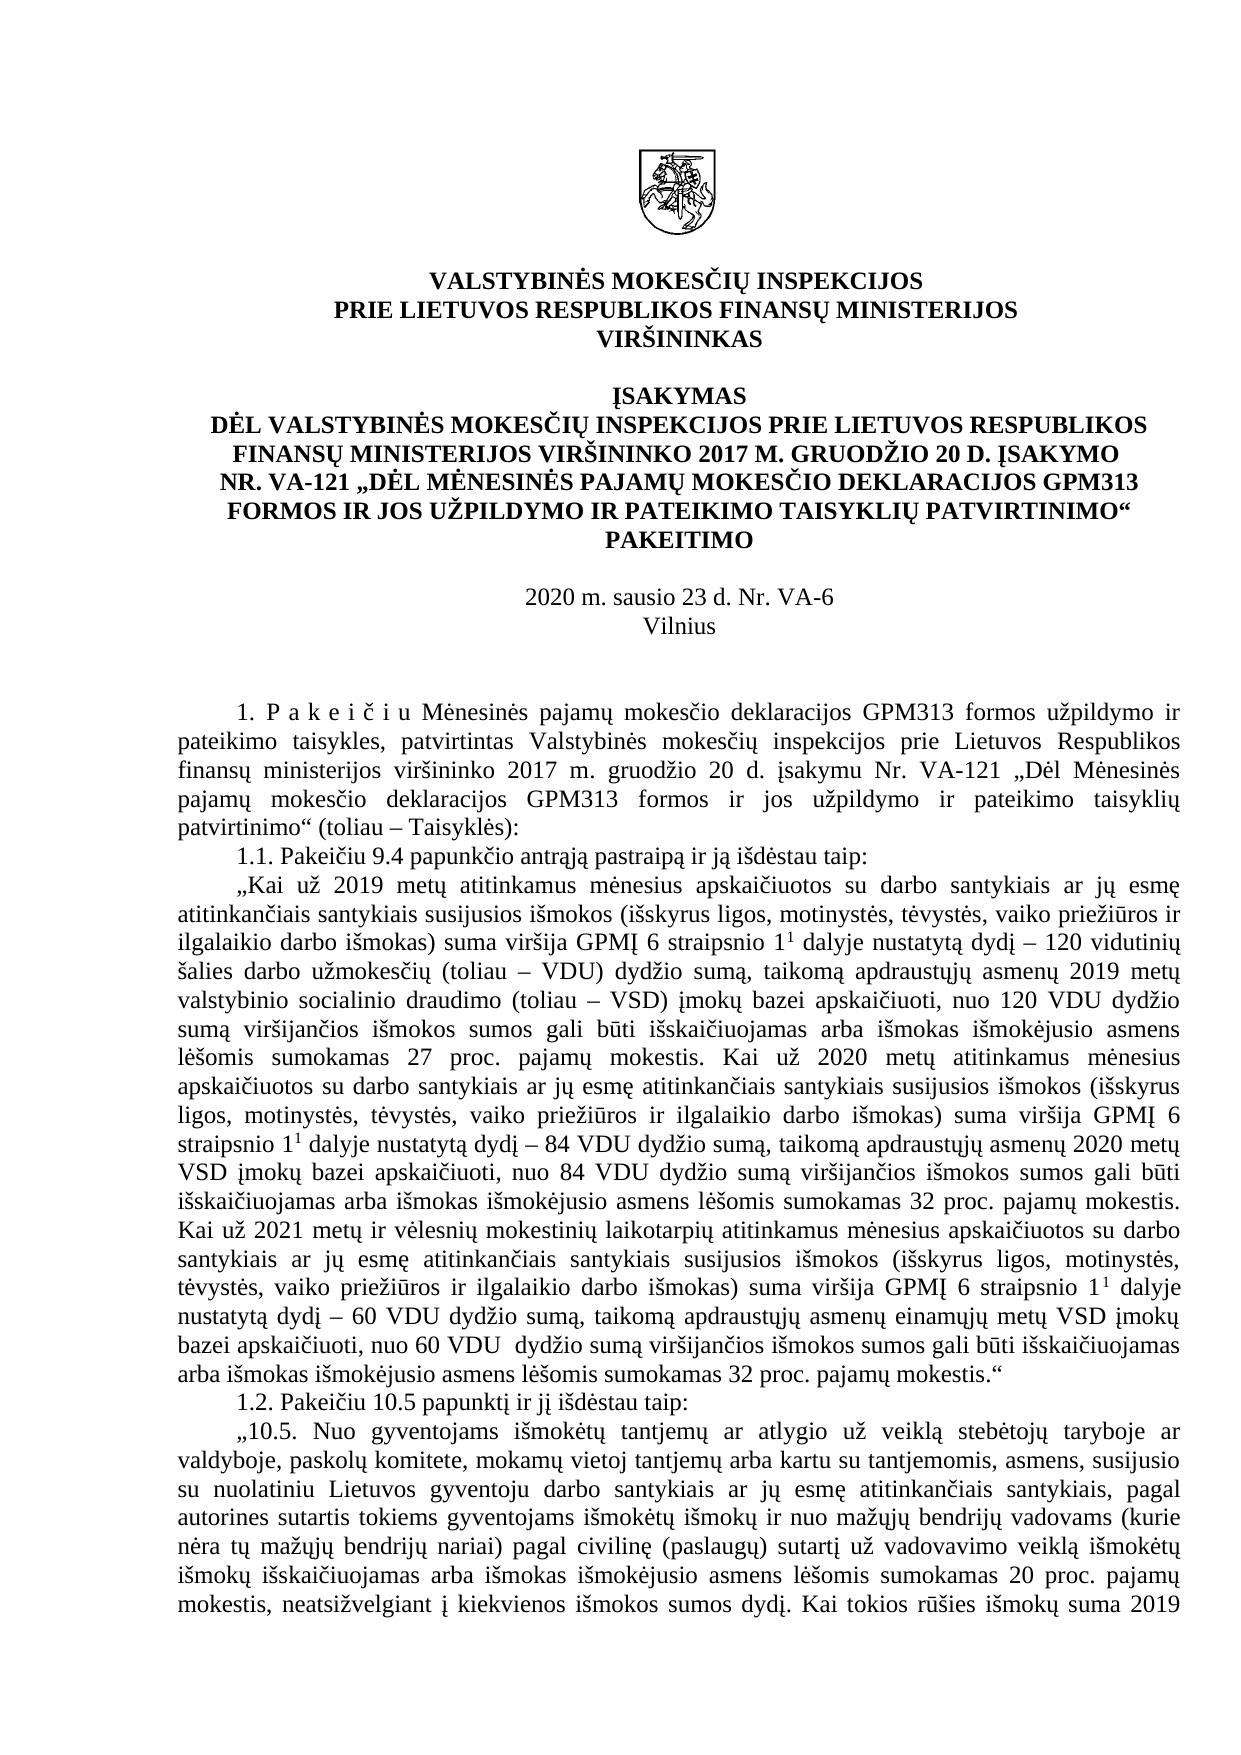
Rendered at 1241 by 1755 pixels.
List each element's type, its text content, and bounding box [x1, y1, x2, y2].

text 1.2. Pakeičiu 10.5 papunktį ir jį išdėstau taip: [236, 1387, 1181, 1416]
text VALSTYBINĖS MOKESČIŲ INSPEKCIJOS PRIE LIETUVOS RESPUBLIKOS FINANSŲ MINISTERIJOS VIRŠININKAS [177, 266, 1181, 352]
text „Kai už 2019 metų atitinkamus mėnesius apskaičiuotos su darbo santykiais ar jų esmę atitinkančiais santykiais susijusios išmokos (išskyrus ligos, motinystės, tėvystės, vaiko priežiūros ir ilgalaikio darbo išmokas) suma viršija GPMĮ 6 straipsnio 11 dalyje nustatytą dydį – 120 vidutinių šalies darbo užmokesčių (toliau – VDU) dydžio sumą, taikomą apdraustųjų asmenų 2019 metų valstybinio socialinio draudimo (toliau – VSD) įmokų bazei apskaičiuoti, nuo 120 VDU dydžio sumą viršijančios išmokos sumos gali būti išskaičiuojamas arba išmokas išmokėjusio asmens lėšomis sumokamas 27 proc. pajamų mokestis. Kai už 2020 metų atitinkamus mėnesius apskaičiuotos su darbo santykiais ar jų esmę atitinkančiais santykiais susijusios išmokos (išskyrus ligos, motinystės, tėvystės, vaiko priežiūros ir ilgalaikio darbo išmokas) suma viršija GPMĮ 6 straipsnio 11 dalyje nustatytą dydį – 84 VDU dydžio sumą, taikomą apdraustųjų asmenų 2020 metų VSD įmokų bazei apskaičiuoti, nuo 84 VDU dydžio sumą viršijančios išmokos sumos gali būti išskaičiuojamas arba išmokas išmokėjusio asmens lėšomis sumokamas 32 proc. pajamų mokestis. Kai už 2021 metų ir vėlesnių mokestinių laikotarpių atitinkamus mėnesius apskaičiuotos su darbo santykiais ar jų esmę atitinkančiais santykiais susijusios išmokos (išskyrus ligos, motinystės, tėvystės, vaiko priežiūros ir ilgalaikio darbo išmokas) suma viršija GPMĮ 6 straipsnio 11 dalyje nustatytą dydį – 60 VDU dydžio sumą, taikomą apdraustųjų asmenų einamųjų metų VSD įmokų bazei apskaičiuoti, nuo 60 VDU dydžio sumą viršijančios išmokos sumos gali būti išskaičiuojamas arba išmokas išmokėjusio asmens lėšomis sumokamas 32 proc. pajamų mokestis.“ [177, 870, 1181, 1387]
text 1.1. Pakeičiu 9.4 papunkčio antrąją pastraipą ir ją išdėstau taip: [236, 841, 1181, 870]
text DĖL VALSTYBINĖS MOKESČIŲ INSPEKCIJOS PRIE LIETUVOS RESPUBLIKOS FINANSŲ MINISTERIJOS VIRŠININKO 2017 M. GRUODŽIO 20 D. ĮSAKYMO NR. VA-121 „DĖL MĖNESINĖS PAJAMŲ MOKESČIO DEKLARACIJOS GPM313 FORMOS IR JOS UŽPILDYMO IR PATEIKIMO TAISYKLIŲ PATVIRTINIMO“ PAKEITIMO [177, 410, 1181, 554]
text ĮSAKYMAS [177, 381, 1181, 410]
text „10.5. Nuo gyventojams išmokėtų tantjemų ar atlygio už veiklą stebėtojų taryboje ar valdyboje, paskolų komitete, mokamų vietoj tantjemų arba kartu su tantjemomis, asmens, susijusio su nuolatiniu Lietuvos gyventoju darbo santykiais ar jų esmę atitinkančiais santykiais, pagal autorines sutartis tokiems gyventojams išmokėtų išmokų ir nuo mažųjų bendrijų vadovams (kurie nėra tų mažųjų bendrijų nariai) pagal civilinę (paslaugų) sutartį už vadovavimo veiklą išmokėtų išmokų išskaičiuojamas arba išmokas išmokėjusio asmens lėšomis sumokamas 20 proc. pajamų mokestis, neatsižvelgiant į kiekvienos išmokos sumos dydį. Kai tokios rūšies išmokų suma 2019 [177, 1416, 1181, 1617]
text 1. Pakeičiu Mėnesinės pajamų mokesčio deklaracijos GPM313 formos užpildymo ir pateikimo taisykles, patvirtintas Valstybinės mokesčių inspekcijos prie Lietuvos Respublikos finansų ministerijos viršininko 2017 m. gruodžio 20 d. įsakymu Nr. VA-121 „Dėl Mėnesinės pajamų mokesčio deklaracijos GPM313 formos ir jos užpildymo ir pateikimo taisyklių patvirtinimo“ (toliau – Taisyklės): [177, 697, 1181, 841]
text 2020 m. sausio 23 d. Nr. VA-6 [177, 582, 1181, 611]
text Vilnius [177, 611, 1181, 640]
